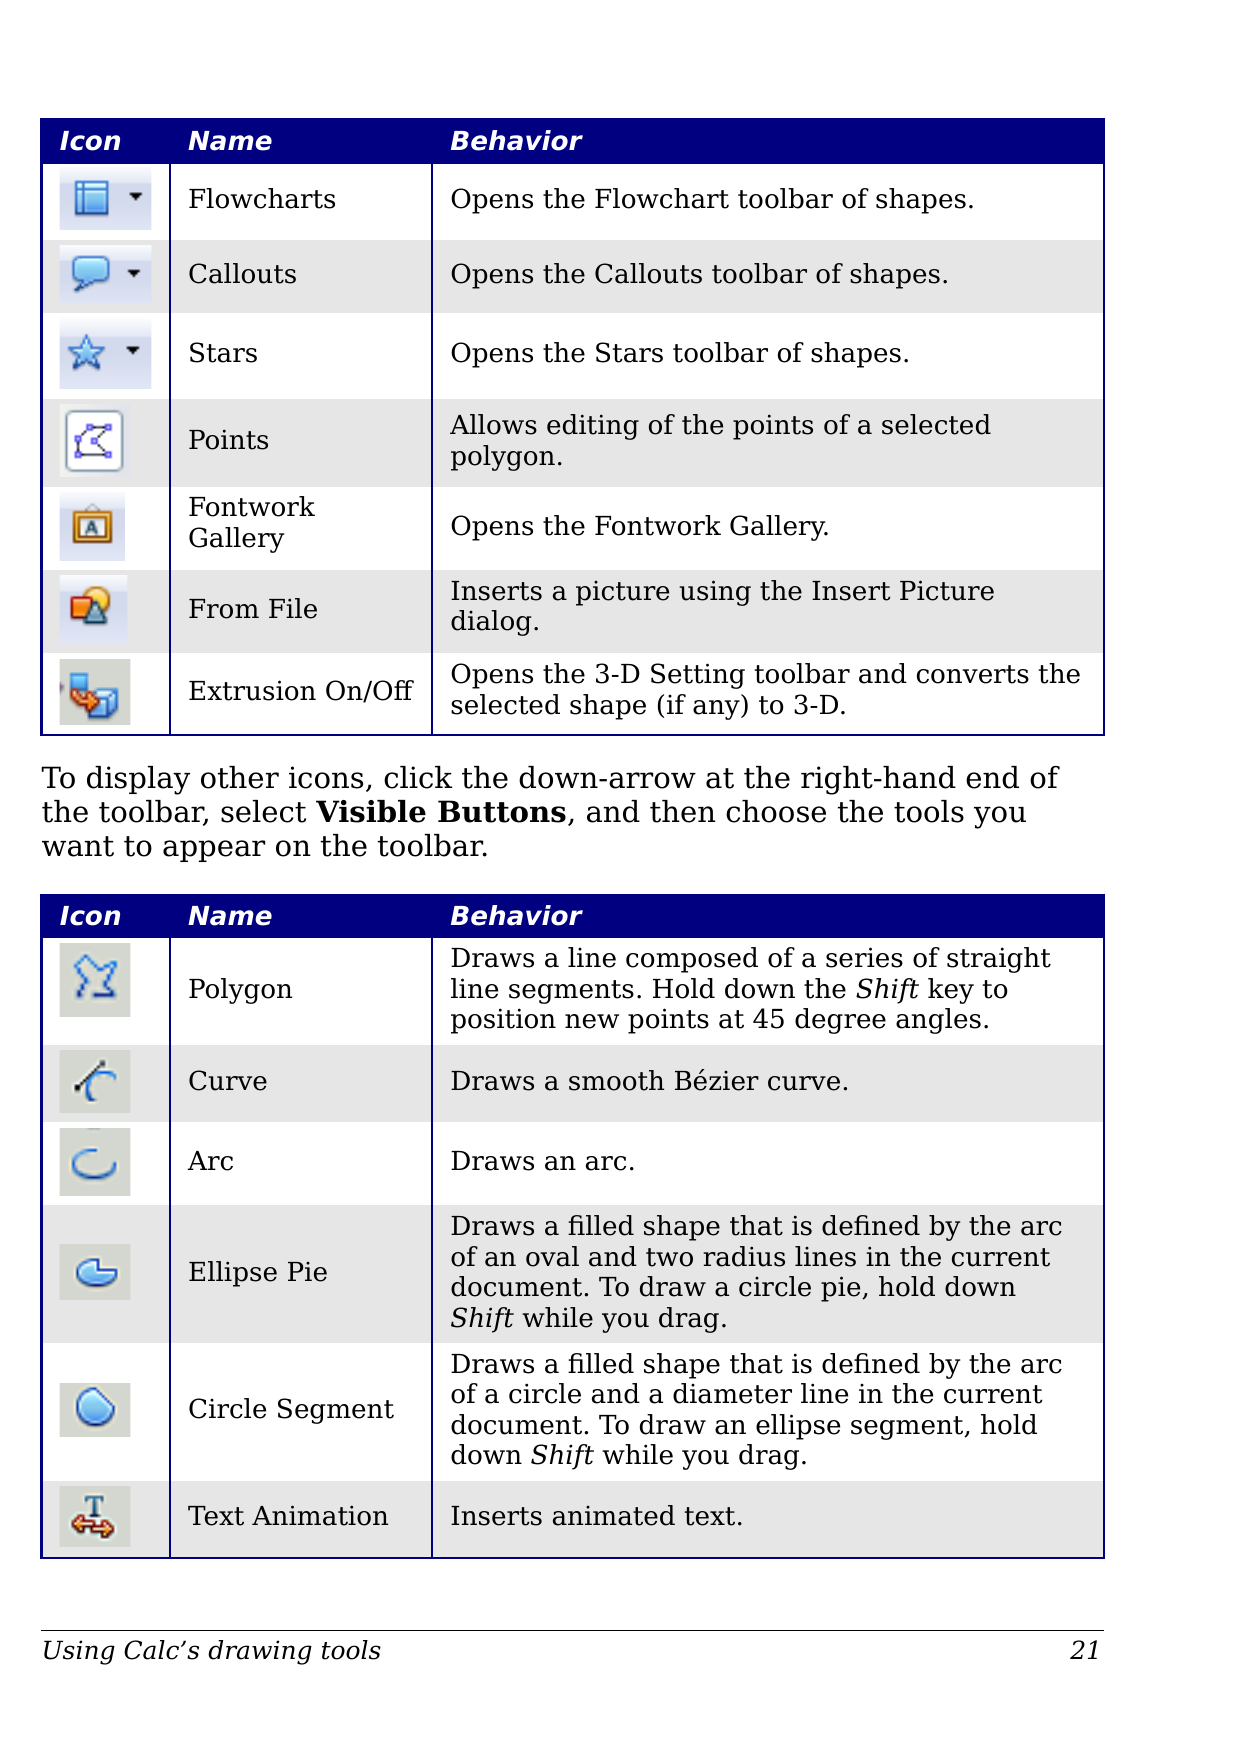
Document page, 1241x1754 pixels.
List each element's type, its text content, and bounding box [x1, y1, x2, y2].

table_cell Fontwork Gallery [171, 487, 431, 570]
table_cell Opens the Stars toolbar of shapes. [433, 313, 1103, 398]
table_cell Opens the Flowchart toolbar of shapes. [433, 164, 1103, 240]
table_cell Ellipse Pie [171, 1205, 431, 1343]
table_cell Arc [171, 1123, 431, 1205]
table_header Icon [43, 120, 169, 162]
table_cell [43, 240, 169, 313]
table_header Icon [43, 896, 169, 938]
table_header Name [171, 120, 431, 162]
picture [59, 404, 131, 477]
table_cell Extrusion On/Off [171, 654, 431, 734]
table_header Behavior [433, 120, 1103, 162]
table_cell From File [171, 570, 431, 653]
picture [59, 1128, 131, 1196]
picture [59, 167, 152, 230]
table_cell [43, 164, 169, 240]
table_cell [43, 1205, 169, 1343]
table_cell Draws a smooth Bézier curve. [433, 1045, 1103, 1122]
picture [59, 1244, 131, 1300]
picture [59, 1383, 131, 1437]
table_cell [43, 399, 169, 487]
table_cell Opens the Fontwork Gallery. [433, 487, 1103, 570]
picture [59, 659, 131, 725]
picture [59, 1050, 131, 1113]
table_cell [43, 1481, 169, 1557]
text To display other icons, click the down-arrow at the right-hand end of the toolbar, select Visible Buttons, and then choose the tools you want to appear on the toolbar. [41, 761, 1104, 863]
picture [59, 245, 152, 303]
table_cell Opens the 3-D Setting toolbar and converts the selected shape (if any) to 3-D. [433, 654, 1103, 734]
table_cell Circle Segment [171, 1343, 431, 1481]
table_cell Draws a filled shape that is defined by the arc of an oval and two radius lines in the current document. To draw a circle pie, hold down Shift while you drag. [433, 1205, 1103, 1343]
table_cell Flowcharts [171, 164, 431, 240]
table_cell Inserts a picture using the Insert Picture dialog. [433, 570, 1103, 653]
picture [59, 943, 131, 1017]
table_cell Polygon [171, 938, 431, 1045]
table_cell Text Animation [171, 1481, 431, 1557]
table_cell [43, 487, 169, 570]
table_cell Draws a filled shape that is defined by the arc of a circle and a diameter line in the current document. To draw an ellipse segment, hold down Shift while you drag. [433, 1343, 1103, 1481]
table_header Behavior [433, 896, 1103, 938]
table_cell Curve [171, 1045, 431, 1122]
table_cell [43, 570, 169, 653]
table_cell [43, 313, 169, 398]
picture [59, 492, 125, 561]
picture [59, 1486, 131, 1547]
picture [59, 318, 152, 389]
table_cell Allows editing of the points of a selected polygon. [433, 399, 1103, 487]
table_cell Opens the Callouts toolbar of shapes. [433, 240, 1103, 313]
table_cell [43, 654, 169, 734]
table_cell [43, 1123, 169, 1205]
table_cell Inserts animated text. [433, 1481, 1103, 1557]
table_cell [43, 1343, 169, 1481]
table_cell [43, 938, 169, 1045]
table_cell [43, 1045, 169, 1122]
table_cell Draws a line composed of a series of straight line segments. Hold down the Shift key to position new points at 45 degree angles. [433, 938, 1103, 1045]
picture [59, 575, 128, 644]
table_header Name [171, 896, 431, 938]
table_cell Callouts [171, 240, 431, 313]
table_cell Draws an arc. [433, 1123, 1103, 1205]
table_cell Stars [171, 313, 431, 398]
table_cell Points [171, 399, 431, 487]
